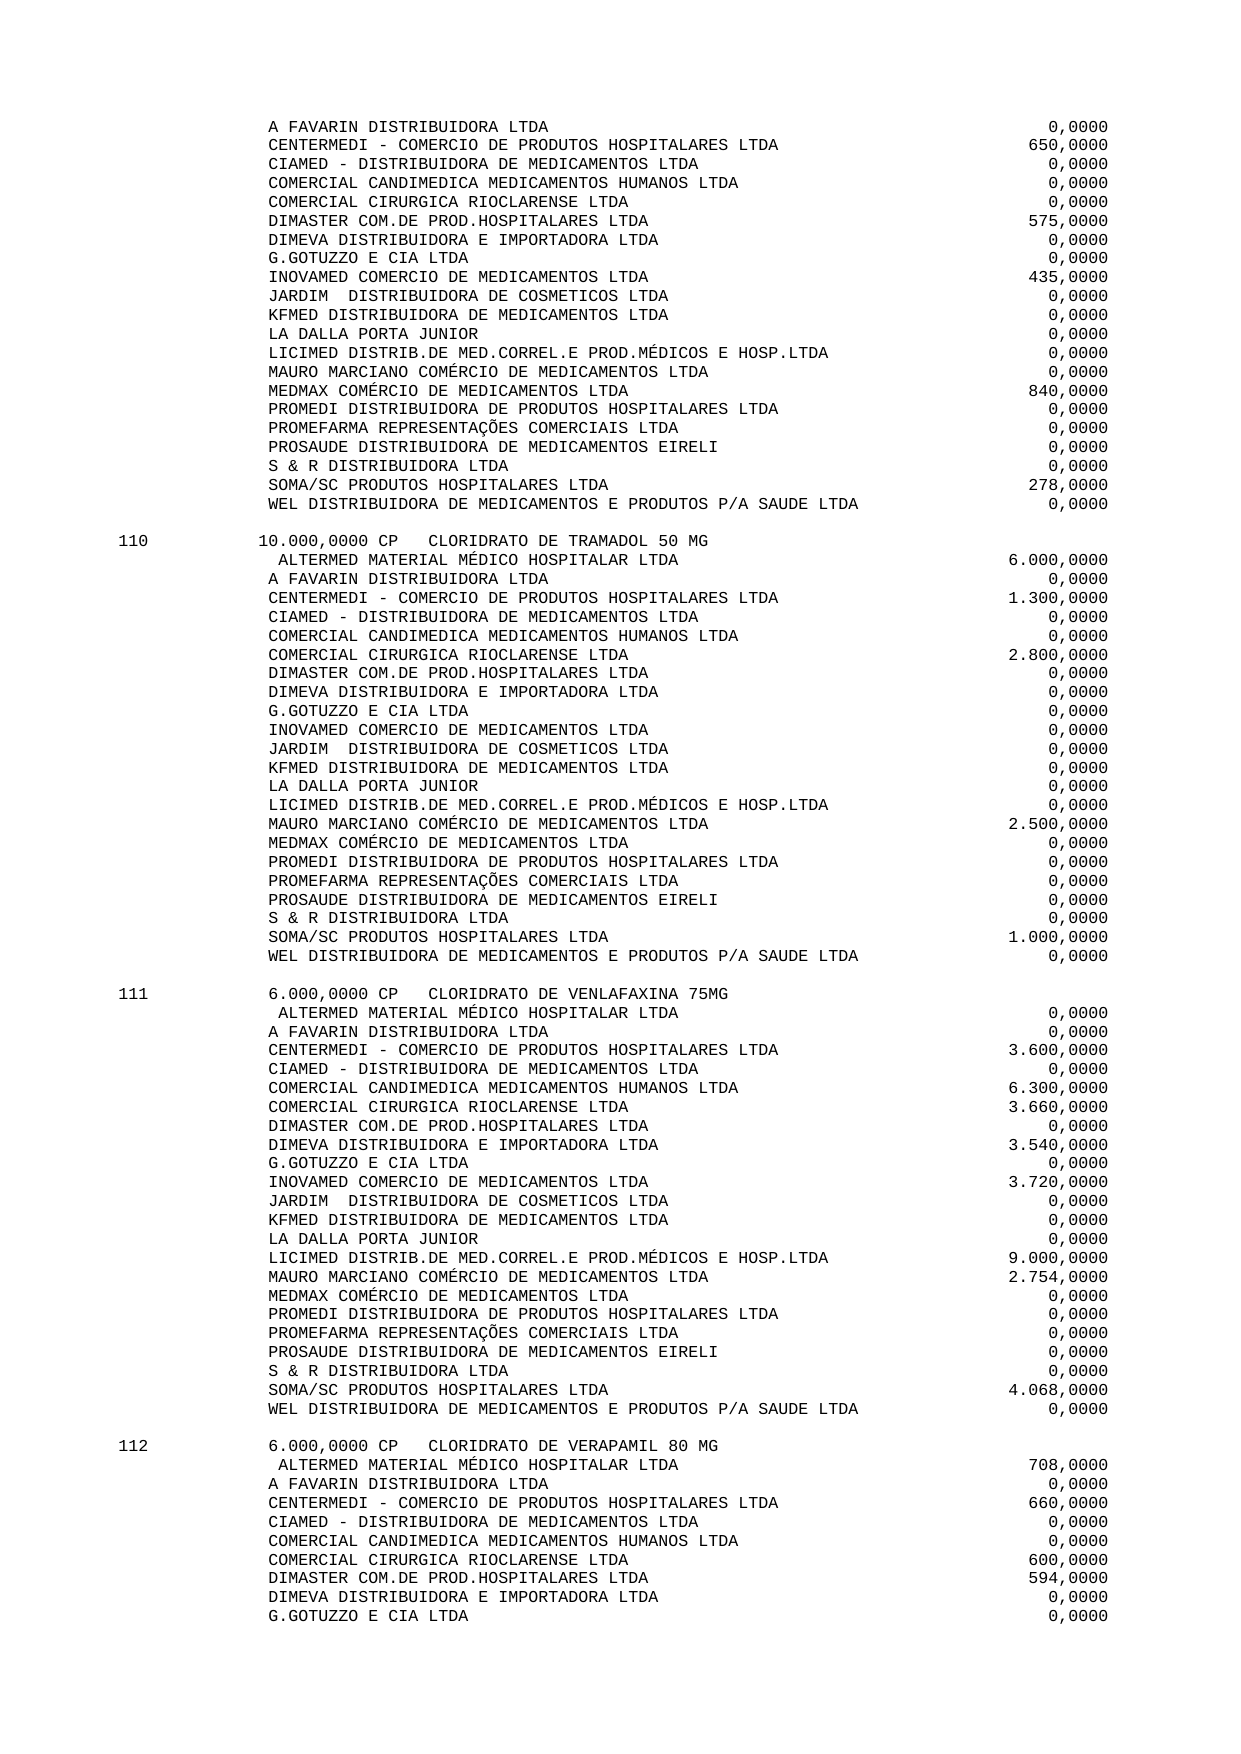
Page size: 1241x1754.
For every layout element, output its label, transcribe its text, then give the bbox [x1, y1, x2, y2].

text A FAVARIN DISTRIBUIDORA LTDA 0,0000 CENTERMEDI - COMERCIO DE PRODUTOS HOSPITALARES LTDA 650,0000 CIAMED - DISTRIBUIDORA DE MEDICAMENTOS LTDA 0,0000 COMERCIAL CANDIMEDICA MEDICAMENTOS HUMANOS LTDA 0,0000 COMERCIAL CIRURGICA RIOCLARENSE LTDA 0,0000 DIMASTER COM.DE PROD.HOSPITALARES LTDA 575,0000 DIMEVA DISTRIBUIDORA E IMPORTADORA LTDA 0,0000 G.GOTUZZO E CIA LTDA 0,0000 INOVAMED COMERCIO DE MEDICAMENTOS LTDA 435,0000 JARDIM DISTRIBUIDORA DE COSMETICOS LTDA 0,0000 KFMED DISTRIBUIDORA DE MEDICAMENTOS LTDA 0,0000 LA DALLA PORTA JUNIOR 0,0000 LICIMED DISTRIB.DE MED.CORREL.E PROD.MÉDICOS E HOSP.LTDA 0,0000 MAURO MARCIANO COMÉRCIO DE MEDICAMENTOS LTDA 0,0000 MEDMAX COMÉRCIO DE MEDICAMENTOS LTDA 840,0000 PROMEDI DISTRIBUIDORA DE PRODUTOS HOSPITALARES LTDA 0,0000 PROMEFARMA REPRESENTAÇÕES COMERCIAIS LTDA 0,0000 PROSAUDE DISTRIBUIDORA DE MEDICAMENTOS EIRELI 0,0000 S & R DISTRIBUIDORA LTDA 0,0000 SOMA/SC PRODUTOS HOSPITALARES LTDA 278,0000 WEL DISTRIBUIDORA DE MEDICAMENTOS E PRODUTOS P/A SAUDE LTDA 0,0000 110 10.000,0000 CP CLORIDRATO DE TRAMADOL 50 MG ALTERMED MATERIAL MÉDICO HOSPITALAR LTDA 6.000,0000 A FAVARIN DISTRIBUIDORA LTDA 0,0000 CENTERMEDI - COMERCIO DE PRODUTOS HOSPITALARES LTDA 1.300,0000 CIAMED - DISTRIBUIDORA DE MEDICAMENTOS LTDA 0,0000 COMERCIAL CANDIMEDICA MEDICAMENTOS HUMANOS LTDA 0,0000 COMERCIAL CIRURGICA RIOCLARENSE LTDA 2.800,0000 DIMASTER COM.DE PROD.HOSPITALARES LTDA 0,0000 DIMEVA DISTRIBUIDORA E IMPORTADORA LTDA 0,0000 G.GOTUZZO E CIA LTDA 0,0000 INOVAMED COMERCIO DE MEDICAMENTOS LTDA 0,0000 JARDIM DISTRIBUIDORA DE COSMETICOS LTDA 0,0000 KFMED DISTRIBUIDORA DE MEDICAMENTOS LTDA 0,0000 LA DALLA PORTA JUNIOR 0,0000 LICIMED DISTRIB.DE MED.CORREL.E PROD.MÉDICOS E HOSP.LTDA 0,0000 MAURO MARCIANO COMÉRCIO DE MEDICAMENTOS LTDA 2.500,0000 MEDMAX COMÉRCIO DE MEDICAMENTOS LTDA 0,0000 PROMEDI DISTRIBUIDORA DE PRODUTOS HOSPITALARES LTDA 0,0000 PROMEFARMA REPRESENTAÇÕES COMERCIAIS LTDA 0,0000 PROSAUDE DISTRIBUIDORA DE MEDICAMENTOS EIRELI 0,0000 S & R DISTRIBUIDORA LTDA 0,0000 SOMA/SC PRODUTOS HOSPITALARES LTDA 1.000,0000 WEL DISTRIBUIDORA DE MEDICAMENTOS E PRODUTOS P/A SAUDE LTDA 0,0000 111 6.000,0000 CP CLORIDRATO DE VENLAFAXINA 75MG ALTERMED MATERIAL MÉDICO HOSPITALAR LTDA 0,0000 A FAVARIN DISTRIBUIDORA LTDA 0,0000 CENTERMEDI - COMERCIO DE PRODUTOS HOSPITALARES LTDA 3.600,0000 CIAMED - DISTRIBUIDORA DE MEDICAMENTOS LTDA 0,0000 COMERCIAL CANDIMEDICA MEDICAMENTOS HUMANOS LTDA 6.300,0000 COMERCIAL CIRURGICA RIOCLARENSE LTDA 3.660,0000 DIMASTER COM.DE PROD.HOSPITALARES LTDA 0,0000 DIMEVA DISTRIBUIDORA E IMPORTADORA LTDA 3.540,0000 G.GOTUZZO E CIA LTDA 0,0000 INOVAMED COMERCIO DE MEDICAMENTOS LTDA 3.720,0000 JARDIM DISTRIBUIDORA DE COSMETICOS LTDA 0,0000 KFMED DISTRIBUIDORA DE MEDICAMENTOS LTDA 0,0000 LA DALLA PORTA JUNIOR 0,0000 LICIMED DISTRIB.DE MED.CORREL.E PROD.MÉDICOS E HOSP.LTDA 9.000,0000 MAURO MARCIANO COMÉRCIO DE MEDICAMENTOS LTDA 2.754,0000 MEDMAX COMÉRCIO DE MEDICAMENTOS LTDA 0,0000 PROMEDI DISTRIBUIDORA DE PRODUTOS HOSPITALARES LTDA 0,0000 PROMEFARMA REPRESENTAÇÕES COMERCIAIS LTDA 0,0000 PROSAUDE DISTRIBUIDORA DE MEDICAMENTOS EIRELI 0,0000 S & R DISTRIBUIDORA LTDA 0,0000 SOMA/SC PRODUTOS HOSPITALARES LTDA 4.068,0000 WEL DISTRIBUIDORA DE MEDICAMENTOS E PRODUTOS P/A SAUDE LTDA 0,0000 112 6.000,0000 CP CLORIDRATO DE VERAPAMIL 80 MG ALTERMED MATERIAL MÉDICO HOSPITALAR LTDA 708,0000 A FAVARIN DISTRIBUIDORA LTDA 0,0000 CENTERMEDI - COMERCIO DE PRODUTOS HOSPITALARES LTDA 660,0000 CIAMED - DISTRIBUIDORA DE MEDICAMENTOS LTDA 0,0000 COMERCIAL CANDIMEDICA MEDICAMENTOS HUMANOS LTDA 0,0000 COMERCIAL CIRURGICA RIOCLARENSE LTDA 600,0000 DIMASTER COM.DE PROD.HOSPITALARES LTDA 594,0000 DIMEVA DISTRIBUIDORA E IMPORTADORA LTDA 0,0000 G.GOTUZZO E CIA LTDA 0,0000 [118, 118, 1122, 1626]
